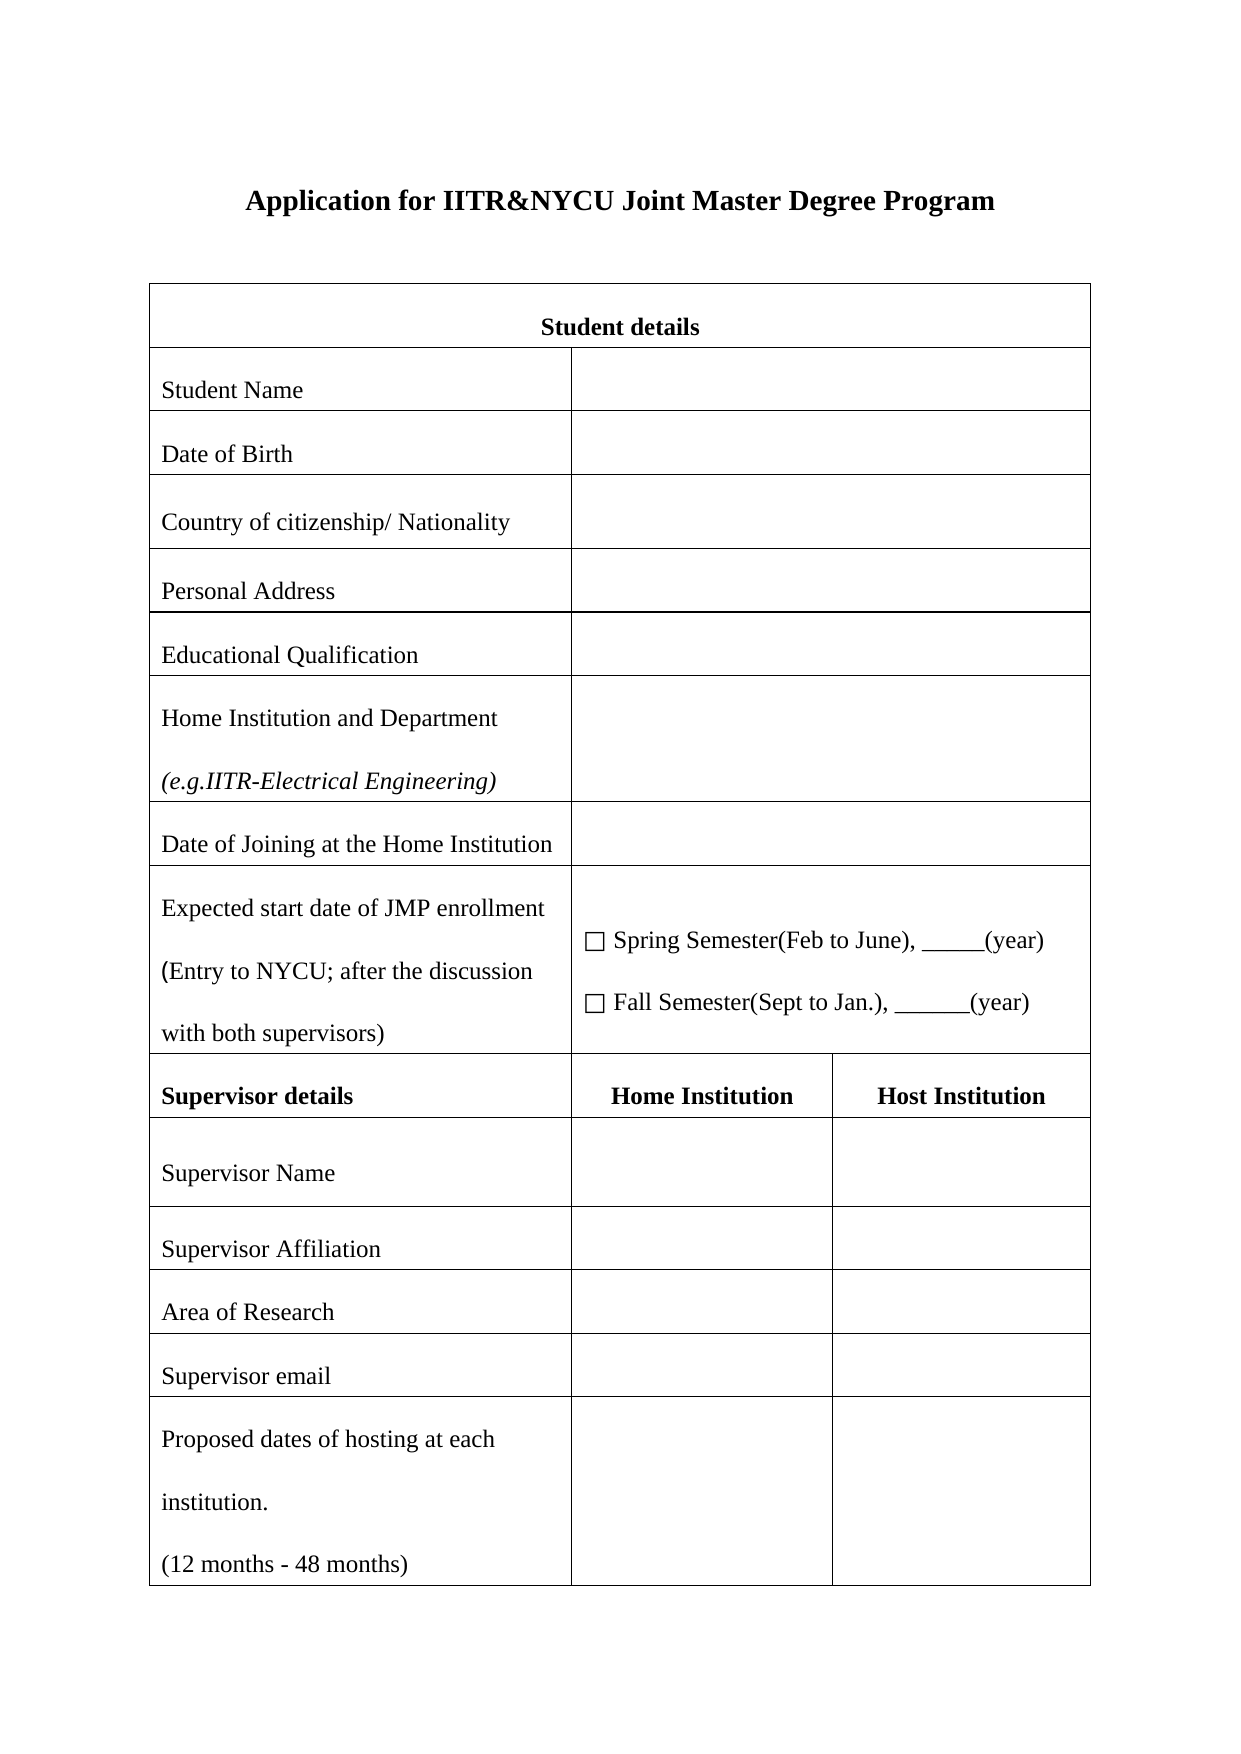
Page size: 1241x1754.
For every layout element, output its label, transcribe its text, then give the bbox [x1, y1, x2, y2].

table_cell Date of Birth [150, 411, 571, 474]
table_cell [572, 1270, 832, 1333]
table_cell [572, 348, 1090, 410]
table_cell Proposed dates of hosting at each institution. (12 months - 48 months) [150, 1397, 571, 1585]
table_cell Student Name [150, 348, 571, 410]
table_cell [572, 549, 1090, 611]
table_cell [572, 676, 1090, 801]
table_cell [572, 1118, 832, 1206]
table_cell □ Spring Semester(Feb to June), _____(year) □ Fall Semester(Sept to Jan.), ______(year) [572, 866, 1090, 1053]
table_cell [833, 1207, 1090, 1269]
table_cell Supervisor details [150, 1054, 571, 1117]
table_header Student details [150, 284, 1090, 347]
table_cell [572, 1334, 832, 1396]
table_cell Expected start date of JMP enrollment (Entry to NYCU; after the discussion with both supervisors) [150, 866, 571, 1053]
table_cell Country of citizenship/ Nationality [150, 475, 571, 548]
table_cell [572, 802, 1090, 864]
table_cell Home Institution and Department (e.g.IITR-Electrical Engineering) [150, 676, 571, 801]
table_cell Supervisor email [150, 1334, 571, 1396]
table_cell Date of Joining at the Home Institution [150, 802, 571, 864]
text Application for IITR&NYCU Joint Master Degree Program [187, 158, 1053, 221]
table_cell Supervisor Affiliation [150, 1207, 571, 1269]
table_cell [572, 613, 1090, 675]
table_cell [572, 475, 1090, 548]
table_cell Educational Qualification [150, 613, 571, 675]
table_cell [833, 1270, 1090, 1333]
table_cell [833, 1118, 1090, 1206]
table_cell Home Institution [572, 1054, 832, 1117]
table_cell [833, 1397, 1090, 1585]
table_cell [572, 1207, 832, 1269]
table_cell [572, 411, 1090, 474]
table_cell Area of Research [150, 1270, 571, 1333]
table_cell Supervisor Name [150, 1118, 571, 1206]
table_cell Personal Address [150, 549, 571, 611]
table_cell [833, 1334, 1090, 1396]
table_cell [572, 1397, 832, 1585]
table_cell Host Institution [833, 1054, 1090, 1117]
